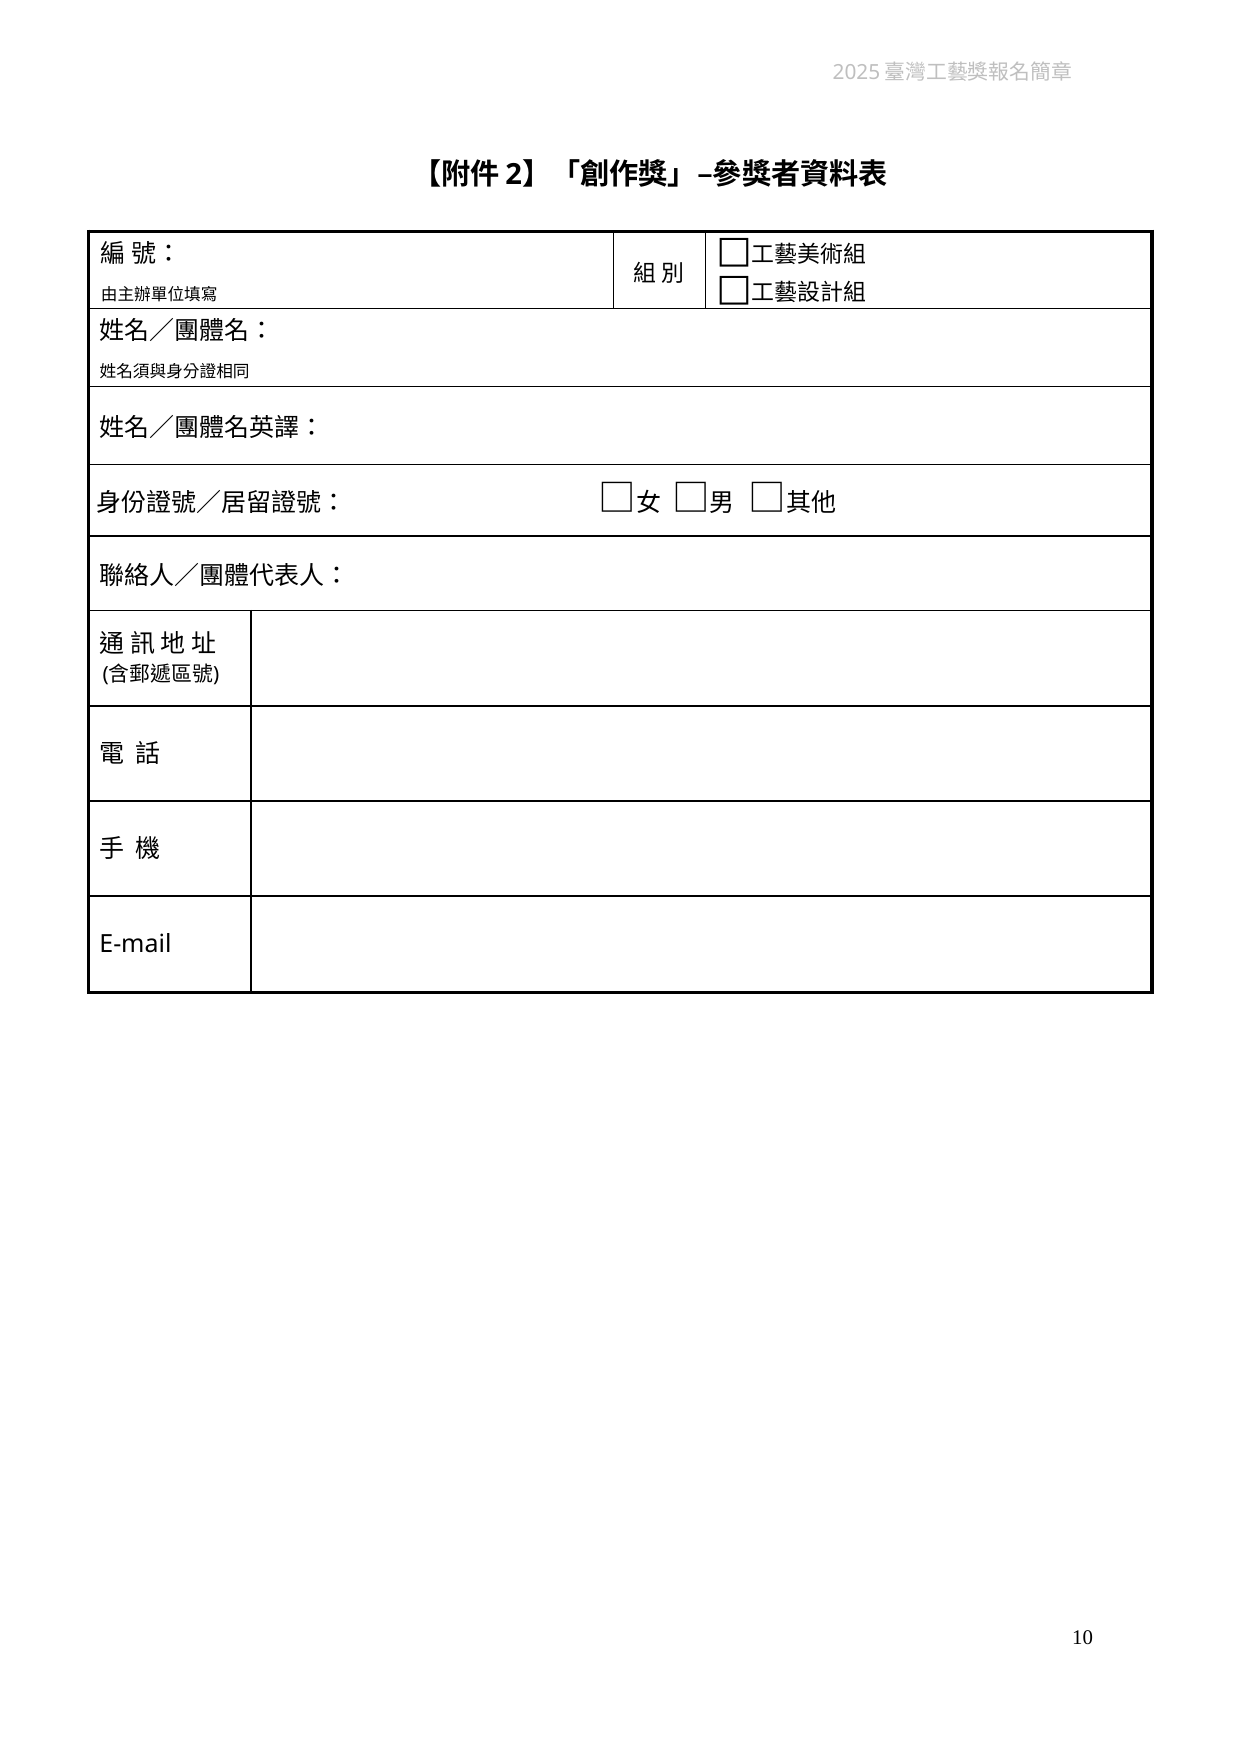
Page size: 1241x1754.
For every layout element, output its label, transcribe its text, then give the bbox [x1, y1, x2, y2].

text 【附件2】「創作獎」–參獎者資料表 [118, 154, 1181, 192]
table_cell 姓名／團體名： 姓名須與身分證相同 [90, 309, 1150, 386]
table_cell 通 訊 地 址 (含郵遞區號) [90, 611, 250, 705]
table_header 組 別 [614, 233, 705, 308]
table_cell [252, 897, 1150, 991]
table_cell [252, 707, 1150, 800]
table_header 編 號： 由主辦單位填寫 [90, 233, 613, 308]
table_cell 聯絡人／團體代表人： [90, 537, 1150, 610]
table_cell [252, 611, 1150, 705]
table_cell 身份證號／居留證號： □女 □男 □其他 [90, 465, 1150, 535]
table_header □工藝美術組 □工藝設計組 [706, 233, 1150, 308]
table_cell E-mail [90, 897, 250, 991]
table_cell 手 機 [90, 802, 250, 895]
table_cell 電 話 [90, 707, 250, 800]
table_cell 姓名／團體名英譯： [90, 387, 1150, 463]
table_cell [252, 802, 1150, 895]
